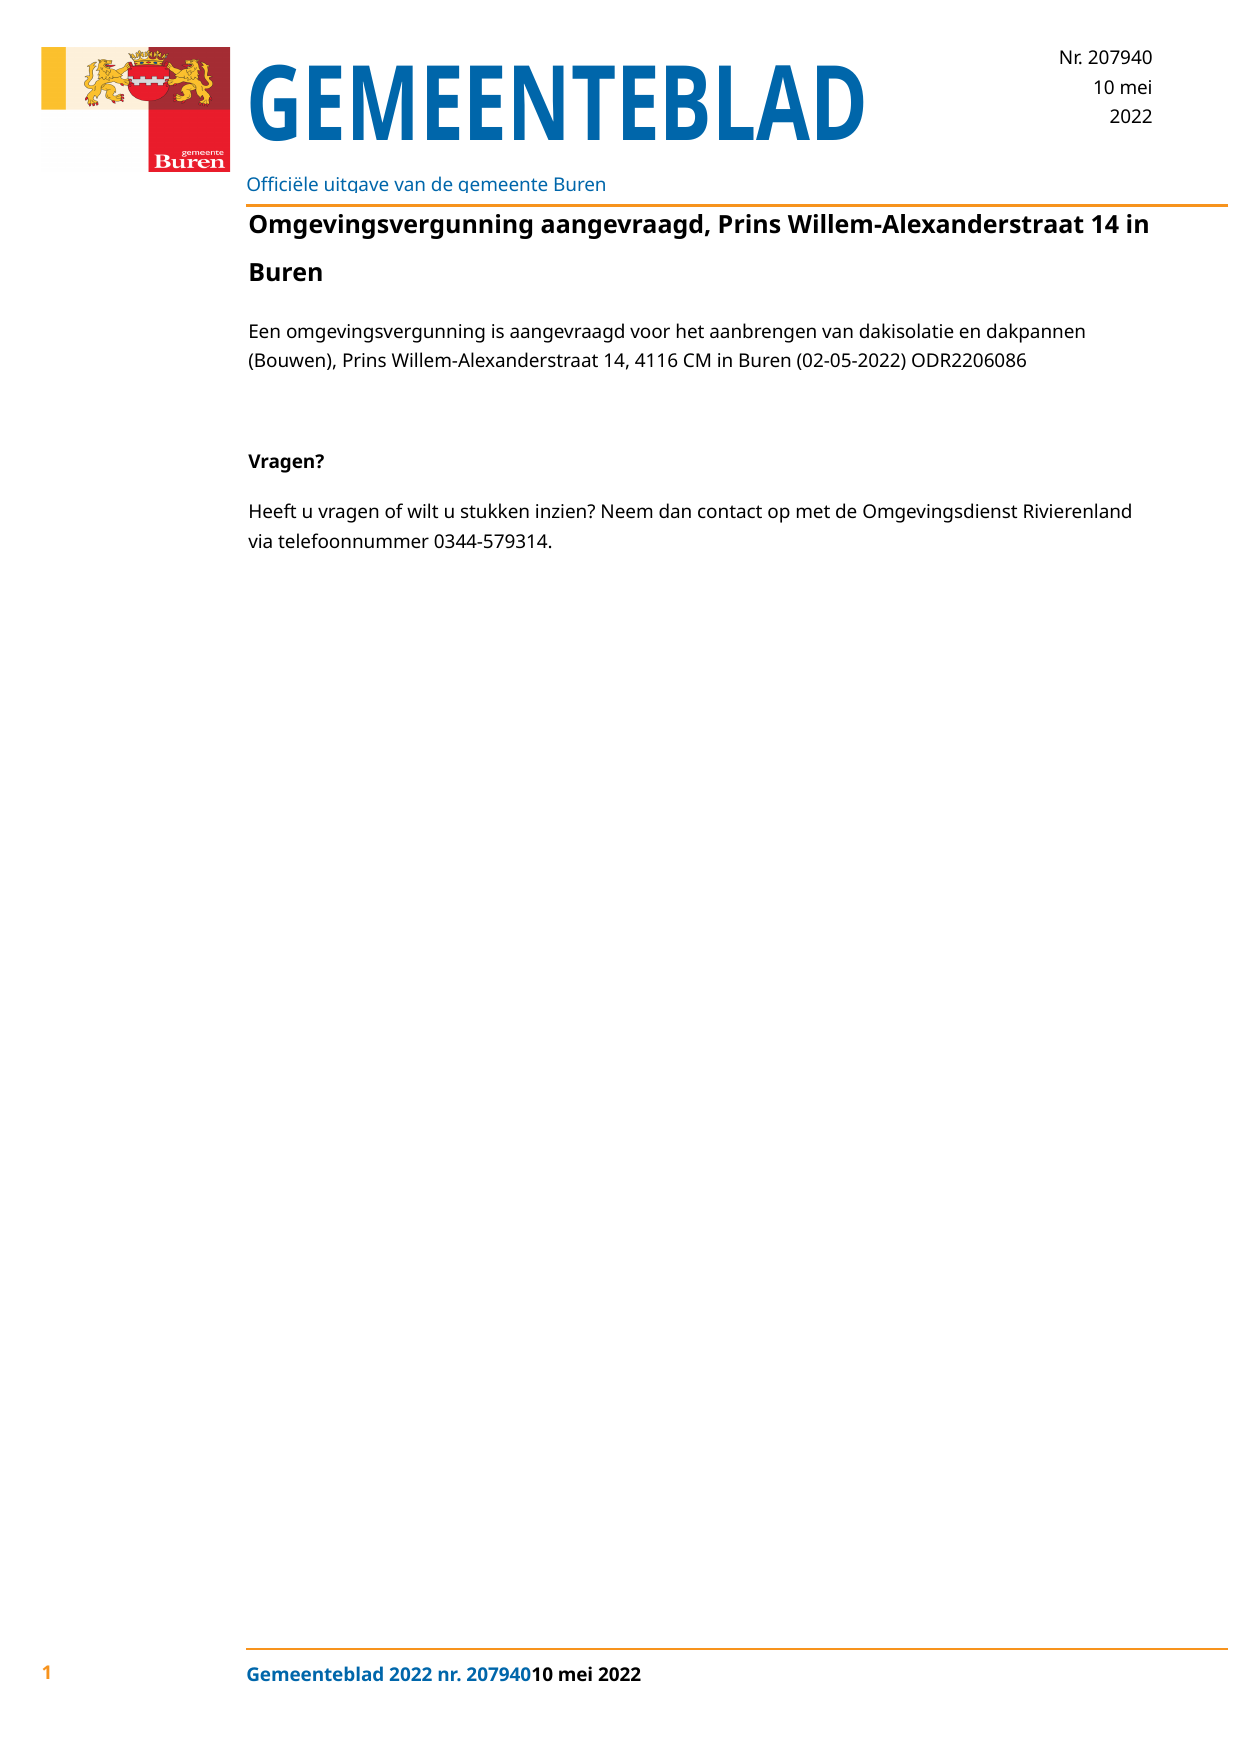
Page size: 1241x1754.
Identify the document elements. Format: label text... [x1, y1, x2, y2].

picture [41, 47, 231, 172]
text Heeft u vragen of wilt u stukken inzien? Neem dan contact op met de Omgevingsdienst Rivierenland via telefoonnummer 0344-579314. [248, 499, 1152, 554]
text Vragen? [248, 448, 1152, 474]
text Een omgevingsvergunning is aangevraagd voor het aanbrengen van dakisolatie en dakpannen (Bouwen), Prins Willem-Alexanderstraat 14, 4116 CM in Buren (02-05-2022) ODR2206086 [248, 318, 1152, 373]
text Omgevingsvergunning aangevraagd, Prins Willem-Alexanderstraat 14 in Buren [248, 207, 1152, 288]
